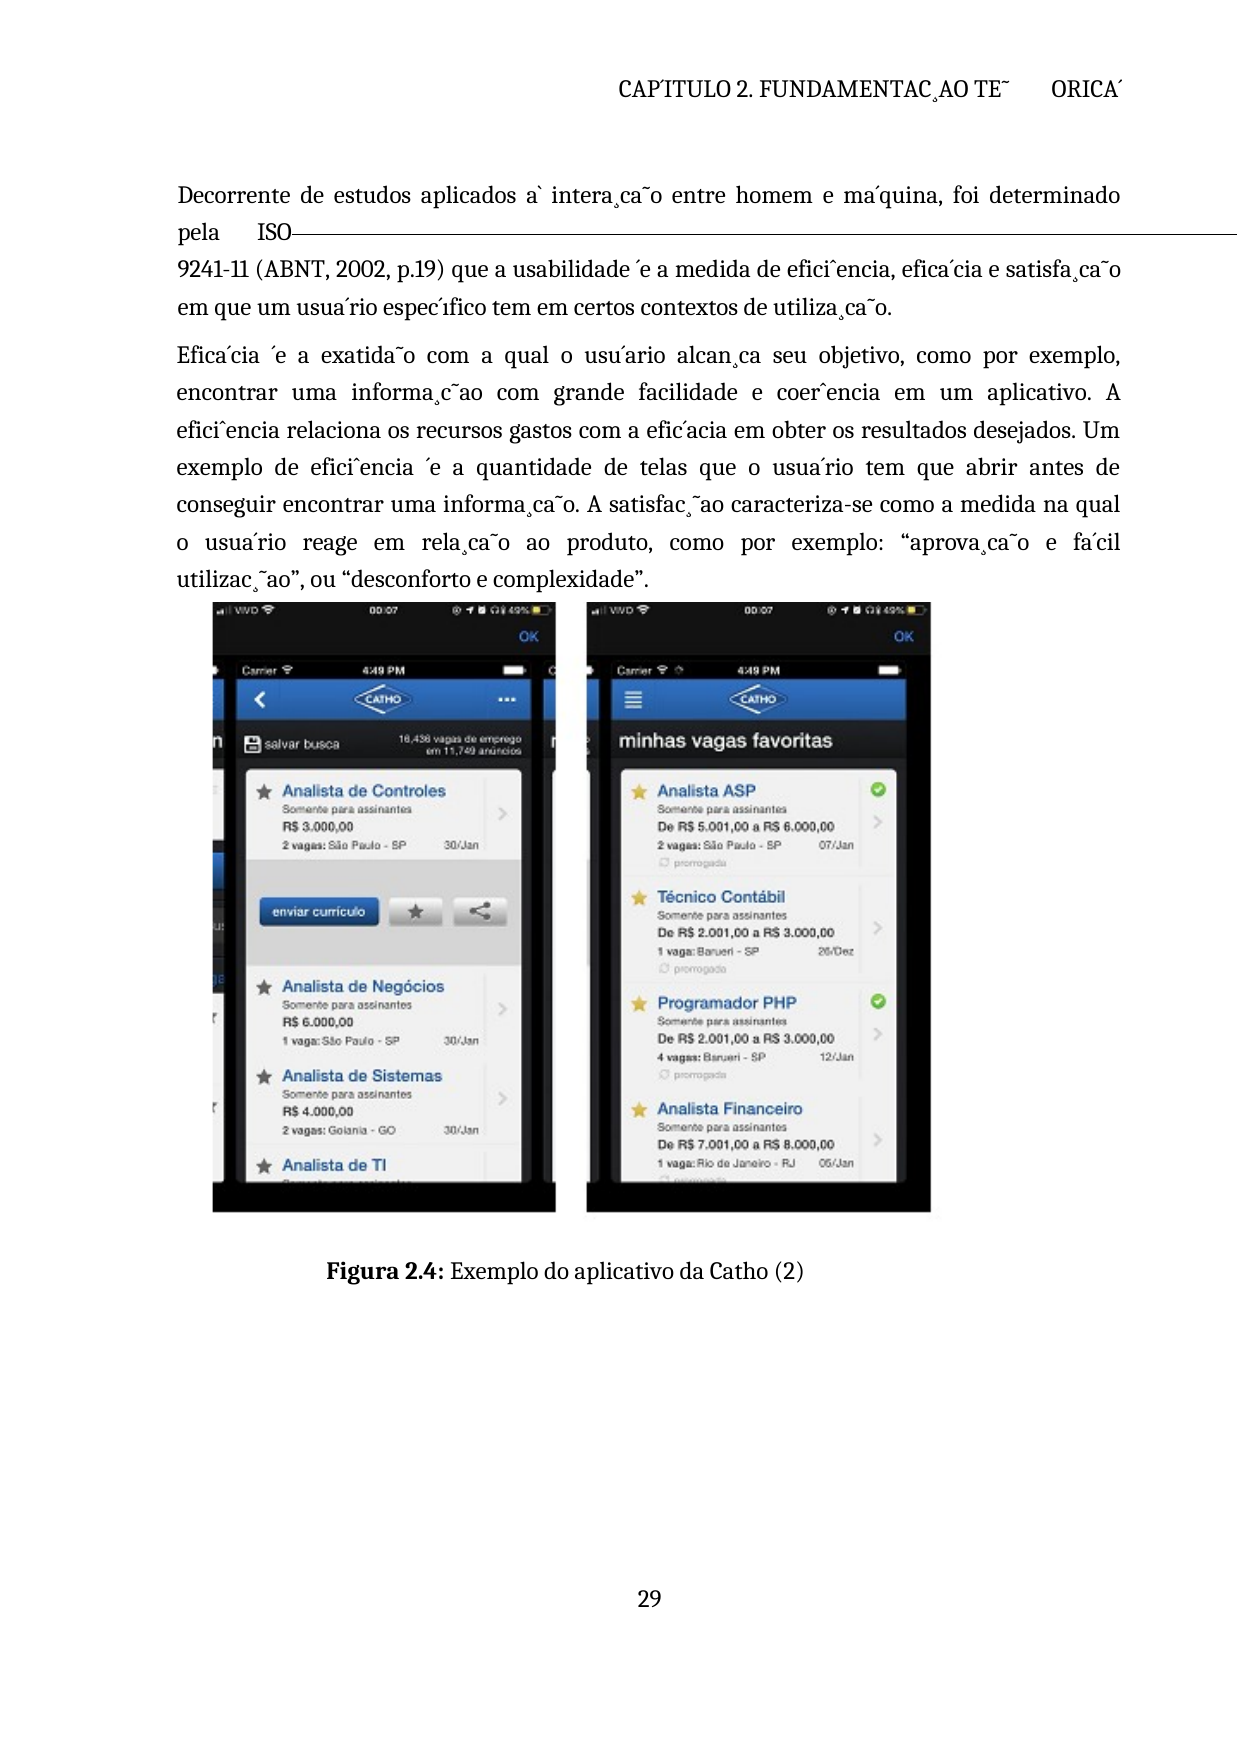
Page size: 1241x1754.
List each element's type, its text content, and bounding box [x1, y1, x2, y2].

text Decorrente de estudos aplicados a` intera¸ca˜o entre homem e ma´quina, foi determinado pela ISO 9241-11 (ABNT, 2002, p.19) que a usabilidade ´e a medida de eficiˆencia, efica´cia e satisfa¸ca˜o em que um usua´rio espec´ıfico tem em certos contextos de utiliza¸ca˜o. [177, 181, 1122, 321]
text Efica´cia ´e a exatida˜o com a qual o usu´ario alcan¸ca seu objetivo, como por exemplo, encontrar uma informa¸c˜ao com grande facilidade e coerˆencia em um aplicativo. A eficiˆencia relaciona os recursos gastos com a efic´acia em obter os resultados desejados. Um exemplo de eficiˆencia ´e a quantidade de telas que o usua´rio tem que abrir antes de conseguir encontrar uma informa¸ca˜o. A satisfac¸˜ao caracteriza-se como a medida na qual o usua´rio reage em rela¸ca˜o ao produto, como por exemplo: “aprova¸ca˜o e fa´cil utilizac¸˜ao”, ou “desconforto e complexidade”. [176, 341, 1122, 593]
text Figura 2.4: Exemplo do aplicativo da Catho (2) [326, 1257, 1122, 1286]
